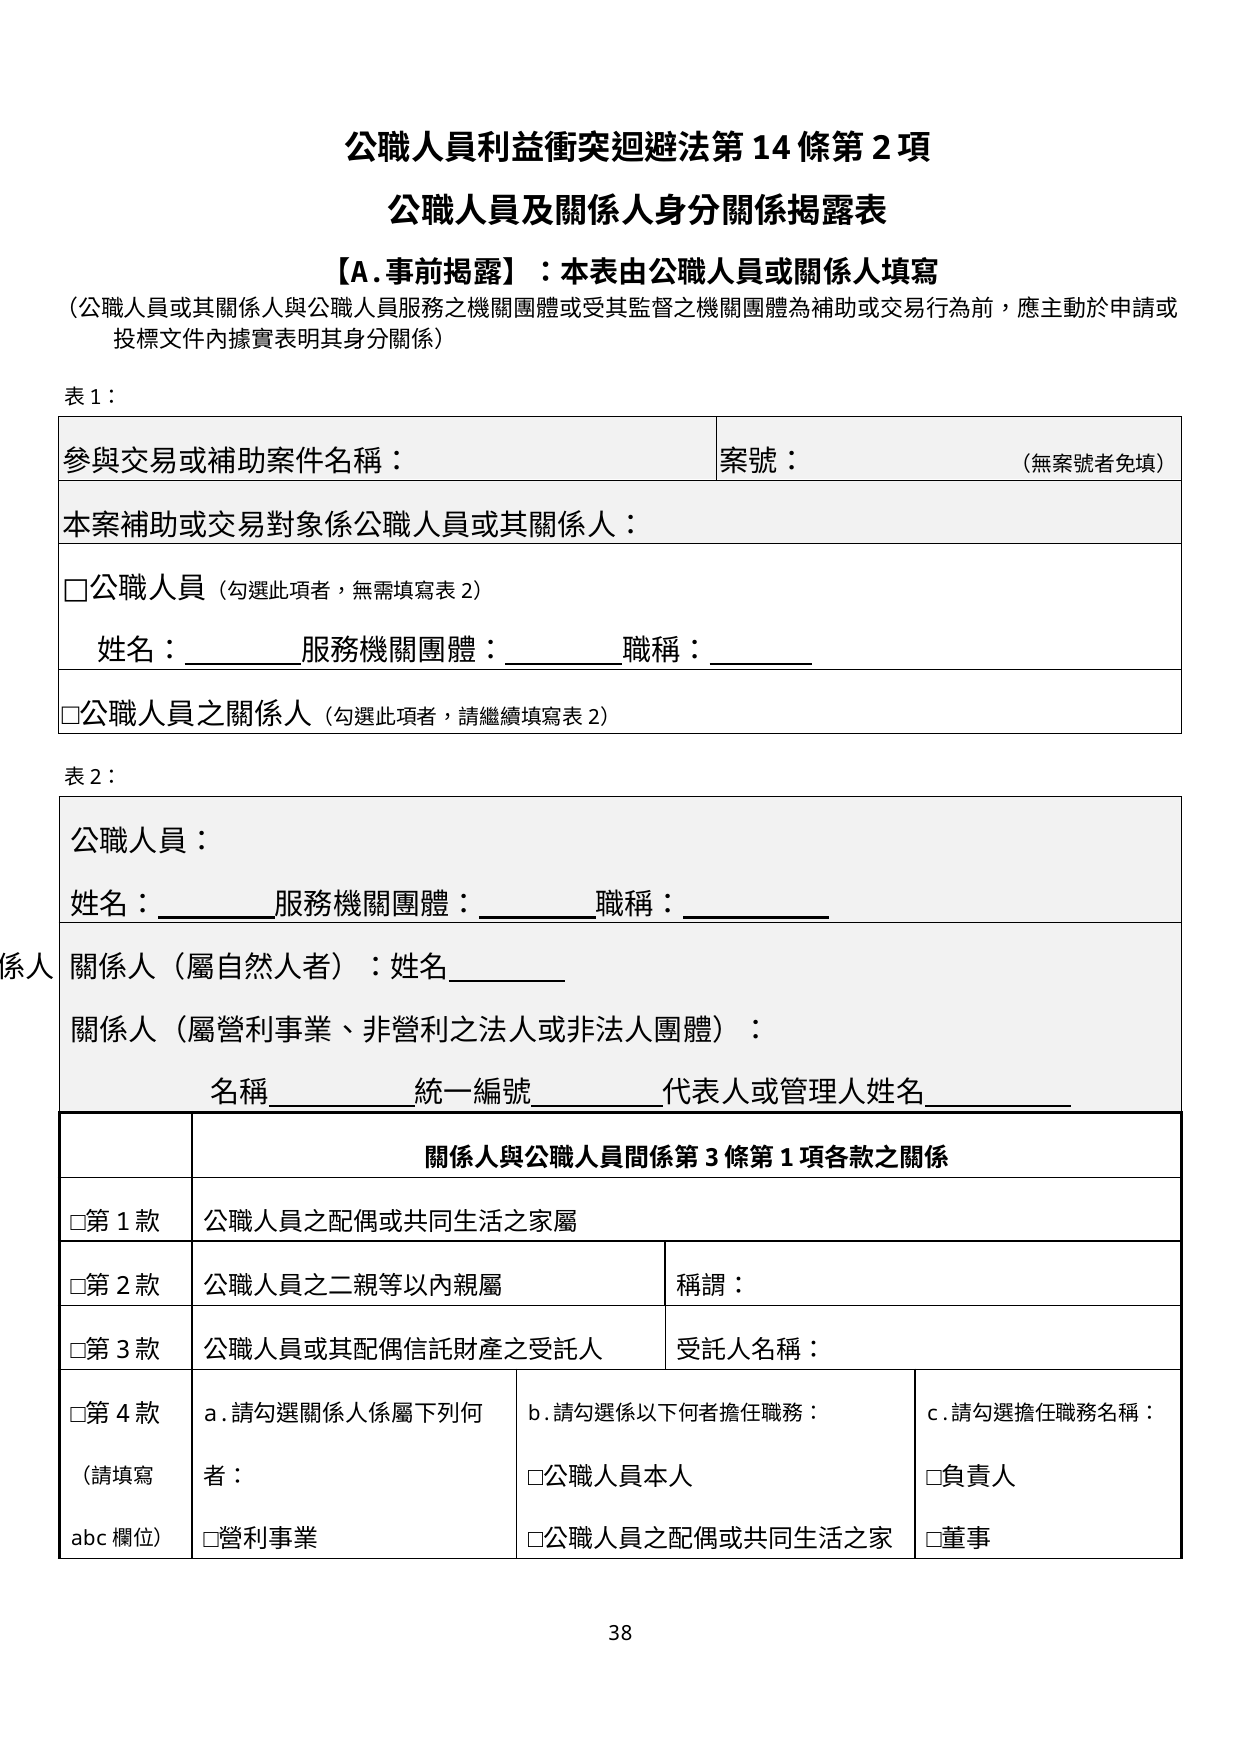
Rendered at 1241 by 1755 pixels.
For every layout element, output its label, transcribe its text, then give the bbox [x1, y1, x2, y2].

table_cell 稱謂： [666, 1242, 1180, 1304]
text 【A.事前揭露】：本表由公職人員或關係人填寫 [27, 228, 1234, 291]
table_cell 關係人與公職人員間係第3條第1項各款之關係 [193, 1114, 1180, 1176]
table_header 參與交易或補助案件名稱： [59, 417, 716, 479]
table_cell □第3款 [61, 1306, 191, 1368]
table_cell 受託人名稱： [666, 1306, 1180, 1368]
table_cell □公職人員（勾選此項者，無需填寫表2） 姓名： 服務機關團體： 職稱： [59, 544, 1181, 669]
table_cell [61, 1114, 191, 1176]
table_header 案號： （無案號者免填） [717, 417, 1181, 479]
text 表2： [27, 734, 1110, 796]
table_cell □第1款 [61, 1178, 191, 1240]
text （公職人員或其關係人與公職人員服務之機關團體或受其監督之機關團體為補助或交易行為前，應主動於申請或投標文件內據實表明其身分關係） [55, 291, 1184, 353]
table_cell □第2款 [61, 1242, 191, 1304]
table_cell 公職人員或其配偶信託財產之受託人 [193, 1306, 665, 1368]
table_cell 公職人員之二親等以內親屬 [193, 1242, 664, 1304]
text 表1： [27, 353, 1189, 416]
text 公職人員及關係人身分關係揭露表 [27, 166, 1240, 228]
text 公職人員利益衝突迴避法第14條第2項 [27, 103, 1240, 166]
table_cell c.請勾選擔任職務名稱： □負責人 □董事 [916, 1370, 1180, 1558]
table_cell 公職人員之配偶或共同生活之家屬 [193, 1178, 1180, 1240]
table_cell □第4款 （請填寫abc欄位） [61, 1370, 191, 1558]
table_cell a.請勾選關係人係屬下列何者： □營利事業 [193, 1370, 516, 1558]
table_cell □公職人員之關係人（勾選此項者，請繼續填寫表2） [59, 670, 1181, 733]
table_header 公職人員： 姓名： 服務機關團體： 職稱： [60, 797, 1181, 922]
table_cell 關係人 關係人（屬自然人者）：姓名 關係人（屬營利事業、非營利之法人或非法人團體）： 名稱 統一編號 代表人或管理人姓名 [60, 923, 1181, 1111]
table_cell b.請勾選係以下何者擔任職務： □公職人員本人 □公職人員之配偶或共同生活之家 [517, 1370, 914, 1558]
table_cell 本案補助或交易對象係公職人員或其關係人： [59, 481, 1181, 543]
